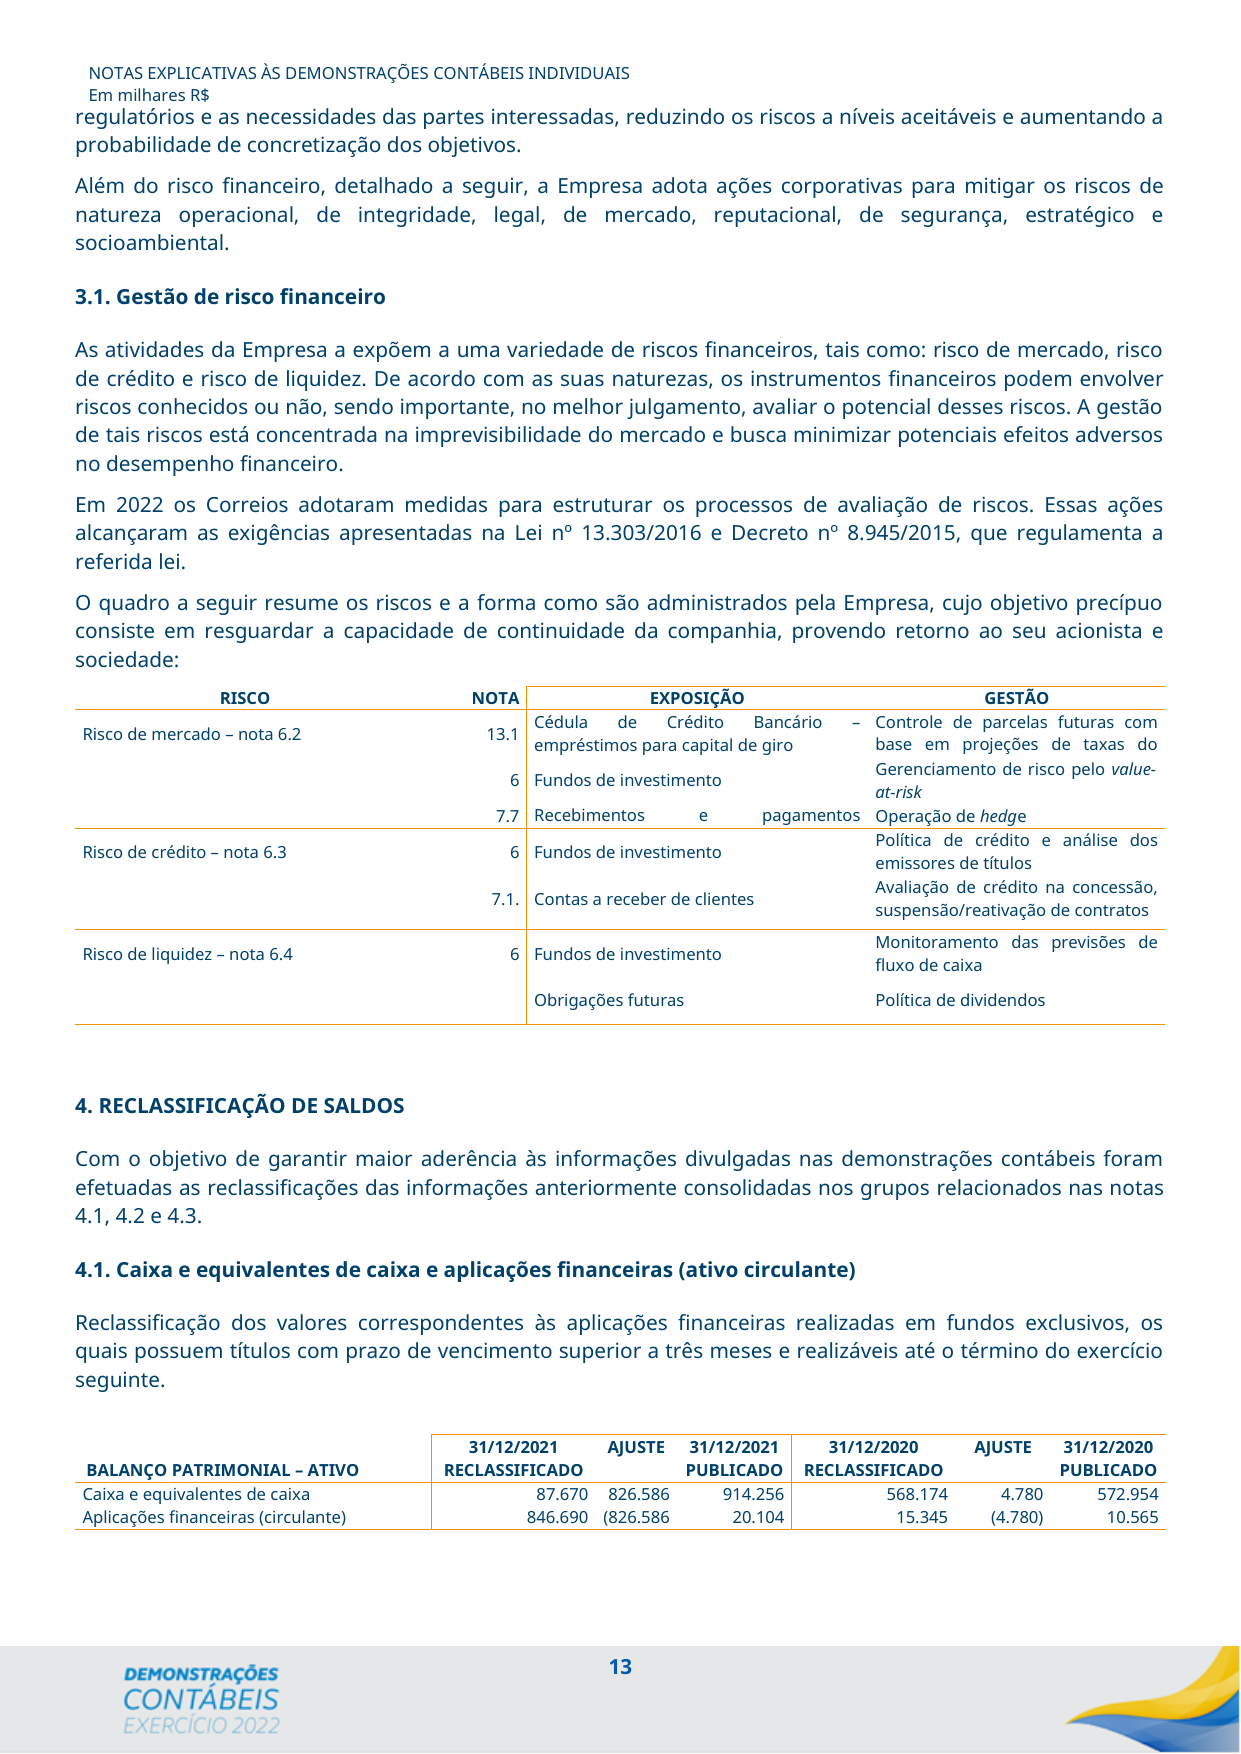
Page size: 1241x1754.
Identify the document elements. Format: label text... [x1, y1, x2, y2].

text Além do risco financeiro, detalhado a seguir, a Empresa adota ações corporativas para mitigar os riscos de natureza operacional, de integridade, legal, de mercado, reputacional, de segurança, estratégico e socioambiental. [75, 172, 1165, 257]
table_cell Recebimentos e pagamentos internacionais [527, 804, 868, 827]
table_header 31/12/2021 [677, 1435, 791, 1458]
table_cell Risco de mercado – nota 6.2 [75, 710, 415, 757]
table_header AJUSTE [595, 1435, 677, 1458]
table_cell PUBLICADO [677, 1458, 791, 1482]
table_cell Obrigações futuras [527, 977, 868, 1024]
table_cell [955, 1458, 1051, 1482]
table_cell [75, 757, 415, 804]
table_header NOTA [415, 686, 526, 709]
list 3.1. Gestão de risco financeiro [75, 282, 1165, 310]
table_cell RECLASSIFICADO [432, 1458, 595, 1482]
table_cell [595, 1458, 677, 1482]
text As atividades da Empresa a expõem a uma variedade de riscos financeiros, tais como: risco de mercado, risco de crédito e risco de liquidez. De acordo com as suas naturezas, os instrumentos financeiros podem envolver riscos conhecidos ou não, sendo importante, no melhor julgamento, avaliar o potencial desses riscos. A gestão de tais riscos está concentrada na imprevisibilidade do mercado e busca minimizar potenciais efeitos adversos no desempenho financeiro. [75, 335, 1165, 477]
table_cell (826.586) [595, 1505, 677, 1529]
table_cell Avaliação de crédito na concessão, suspensão/reativação de contratos [868, 875, 1165, 922]
table_header 31/12/2020 [792, 1435, 955, 1458]
table_cell 13.1 [415, 710, 526, 757]
table_cell 10.565 [1051, 1505, 1166, 1529]
text Reclassificação dos valores correspondentes às aplicações financeiras realizadas em fundos exclusivos, os quais possuem títulos com prazo de vencimento superior a três meses e realizáveis até o término do exercício seguinte. [75, 1308, 1165, 1393]
table_cell [527, 922, 868, 929]
table_cell Risco de crédito – nota 6.3 [75, 829, 415, 875]
table_cell 6 [415, 757, 526, 804]
text Em 2022 os Correios adotaram medidas para estruturar os processos de avaliação de riscos. Essas ações alcançaram as exigências apresentadas na Lei nº 13.303/2016 e Decreto nº 8.945/2015, que regulamenta a referida lei. [75, 490, 1165, 575]
table_header [75, 1434, 370, 1458]
table_cell (4.780) [955, 1505, 1051, 1529]
table_cell 846.690 [432, 1505, 595, 1529]
table_cell 568.174 [792, 1483, 955, 1505]
text regulatórios e as necessidades das partes interessadas, reduzindo os riscos a níveis aceitáveis e aumentando a probabilidade de concretização dos objetivos. [75, 112, 1165, 159]
table_cell Operação de hedge [868, 804, 1165, 827]
table_cell 87.670 [432, 1483, 595, 1505]
table_cell Fundos de investimento [527, 829, 868, 875]
table_cell PUBLICADO [1051, 1458, 1166, 1482]
table_cell Caixa e equivalentes de caixa [75, 1483, 370, 1505]
table_cell [868, 922, 1165, 929]
table_cell Gerenciamento de risco pelo value-at-risk [868, 757, 1165, 804]
table_cell 572.954 [1051, 1483, 1166, 1505]
table_cell [415, 977, 526, 1024]
table_cell [370, 1505, 431, 1529]
table_header RISCO [75, 686, 415, 709]
table_header [370, 1434, 431, 1458]
table_cell Monitoramento das previsões de fluxo de caixa [868, 930, 1165, 977]
table_header 31/12/2020 [1051, 1435, 1166, 1458]
table_cell 20.104 [677, 1505, 791, 1529]
subtitle RECLASSIFICAÇÃO DE SALDOS [75, 1091, 1165, 1119]
table_header EXPOSIÇÃO [527, 687, 868, 709]
table_cell [370, 1483, 431, 1505]
table_cell 914.256 [677, 1483, 791, 1505]
table_header GESTÃO [868, 687, 1165, 709]
table_cell Aplicações financeiras (circulante) [75, 1505, 370, 1529]
table_cell Controle de parcelas futuras com base em projeções de taxas do Banco Central [868, 710, 1165, 757]
table_cell 7.1. [415, 875, 526, 922]
table_cell 826.586 [595, 1483, 677, 1505]
text Com o objetivo de garantir maior aderência às informações divulgadas nas demonstrações contábeis foram efetuadas as reclassificações das informações anteriormente consolidadas nos grupos relacionados nas notas 4.1, 4.2 e 4.3. [75, 1144, 1165, 1230]
list 4.1. Caixa e equivalentes de caixa e aplicações financeiras (ativo circulante) [75, 1255, 1165, 1283]
table_cell 6 [415, 829, 526, 875]
table_cell [75, 922, 415, 929]
table_cell 15.345 [792, 1505, 955, 1529]
table_cell Política de crédito e análise dos emissores de títulos [868, 829, 1165, 875]
table_cell BALANÇO PATRIMONIAL – ATIVO [75, 1458, 370, 1482]
table_cell [75, 804, 415, 827]
table_header AJUSTE [955, 1435, 1051, 1458]
table_cell Risco de liquidez – nota 6.4 [75, 930, 415, 977]
table_cell [75, 875, 415, 922]
table_cell 6 [415, 930, 526, 977]
text O quadro a seguir resume os riscos e a forma como são administrados pela Empresa, cujo objetivo precípuo consiste em resguardar a capacidade de continuidade da companhia, provendo retorno ao seu acionista e sociedade: [75, 588, 1165, 673]
table_cell Contas a receber de clientes [527, 875, 868, 922]
table_cell RECLASSIFICADO [792, 1458, 955, 1482]
table_header 31/12/2021 [432, 1435, 595, 1458]
table_cell Cédula de Crédito Bancário – empréstimos para capital de giro [527, 710, 868, 757]
table_cell [370, 1458, 431, 1482]
table_cell [75, 977, 415, 1024]
table_cell 7.7 [415, 804, 526, 827]
table_cell Política de dividendos [868, 977, 1165, 1024]
picture [0, 1646, 1241, 1754]
table_cell 4.780 [955, 1483, 1051, 1505]
table_cell Fundos de investimento [527, 930, 868, 977]
table_cell [415, 922, 526, 929]
table_cell Fundos de investimento [527, 757, 868, 804]
